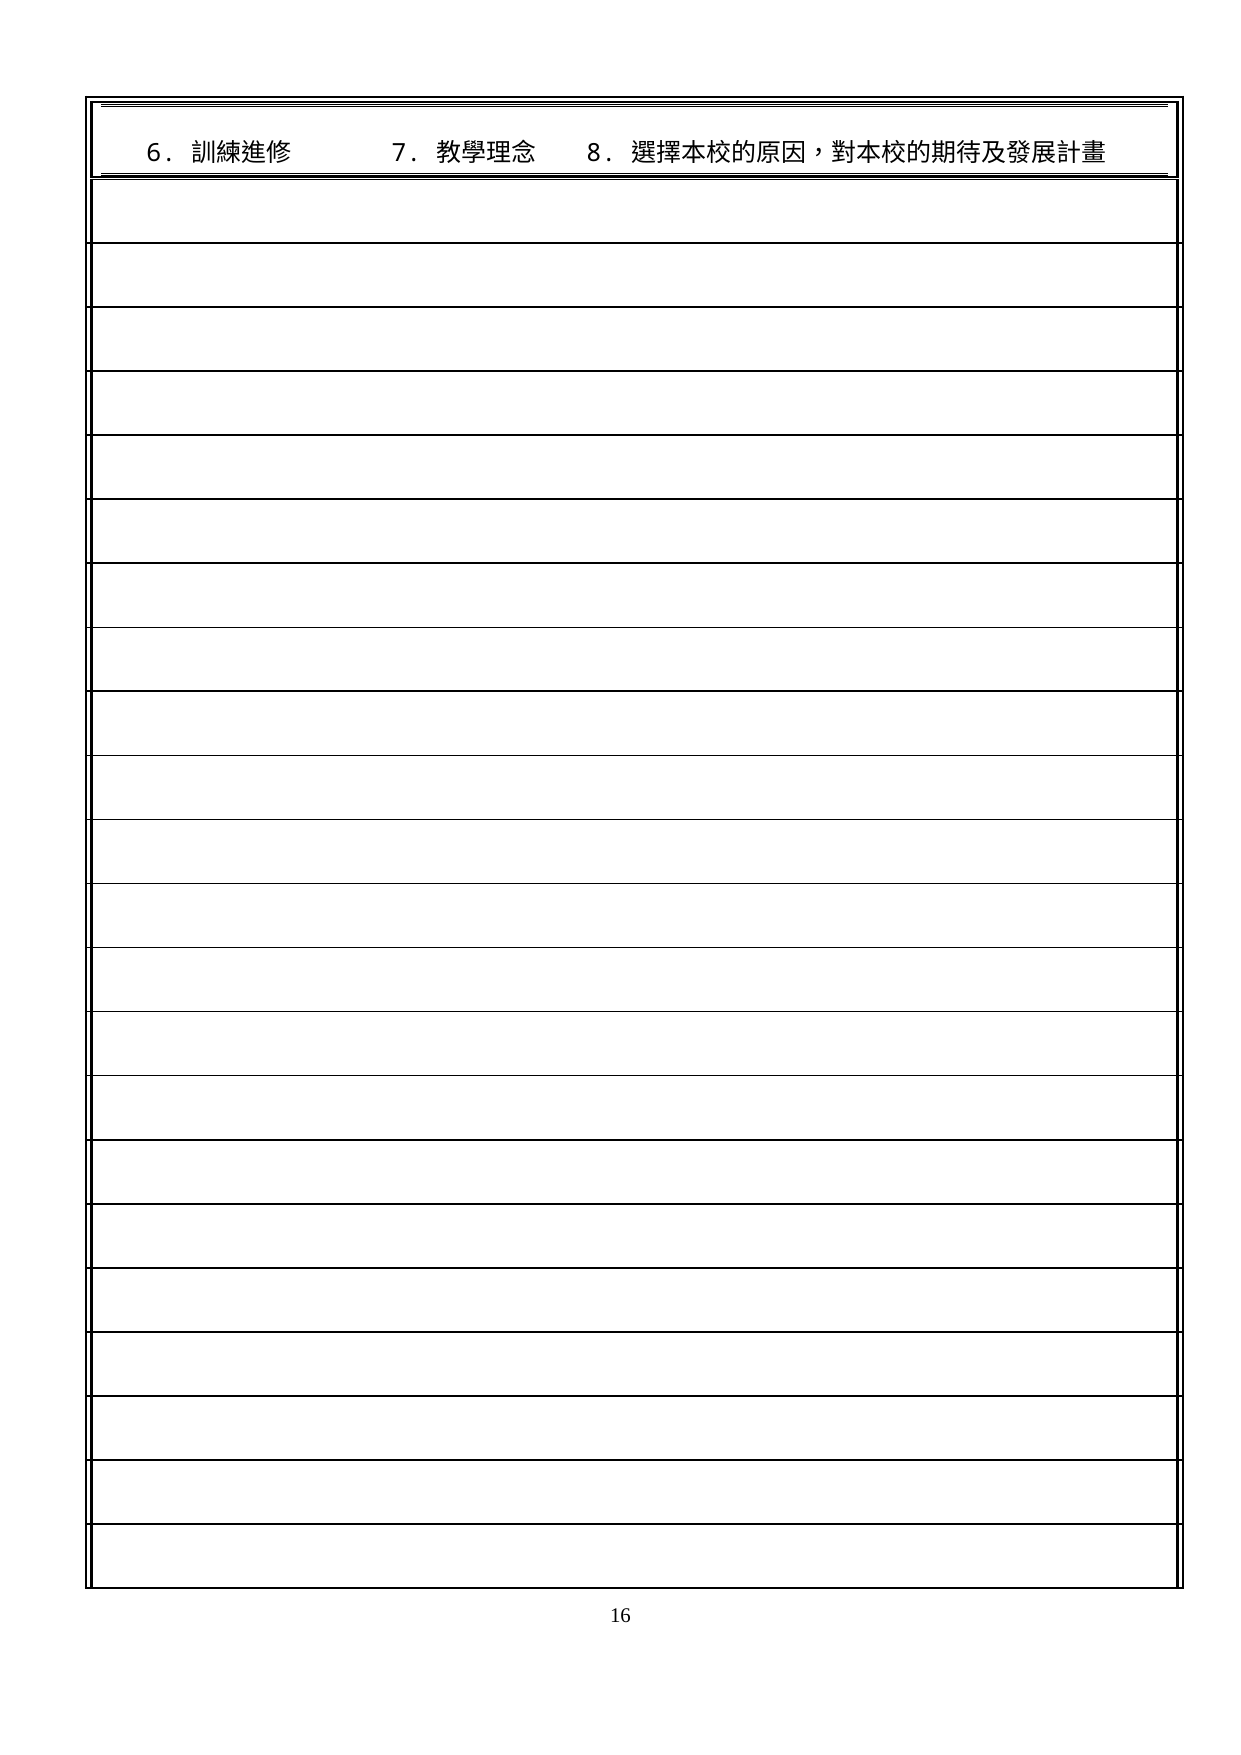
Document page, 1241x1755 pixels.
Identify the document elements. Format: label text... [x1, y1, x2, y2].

table_cell [93, 1397, 1176, 1459]
table_cell [93, 948, 1176, 1011]
table_cell [93, 1076, 1176, 1139]
table_cell [93, 436, 1176, 498]
table_cell [93, 1205, 1176, 1267]
table_cell [93, 1141, 1176, 1203]
table_cell [93, 820, 1176, 883]
table_cell [93, 692, 1176, 754]
table_cell [93, 564, 1176, 626]
table_cell [93, 756, 1176, 818]
table_cell [93, 628, 1176, 690]
table_cell [93, 372, 1176, 434]
table_cell [93, 308, 1176, 370]
table_cell [93, 180, 1176, 242]
table_cell [93, 1461, 1176, 1523]
table_cell [93, 1525, 1176, 1587]
table_cell [93, 1333, 1176, 1395]
table_cell [93, 1269, 1176, 1331]
table_cell [93, 244, 1176, 306]
table_cell [93, 884, 1176, 947]
table_cell 6. 訓練進修 7. 教學理念 8. 選擇本校的原因，對本校的期待及發展計畫 [89, 98, 1180, 176]
table_cell [93, 1012, 1176, 1075]
table_cell [93, 500, 1176, 562]
